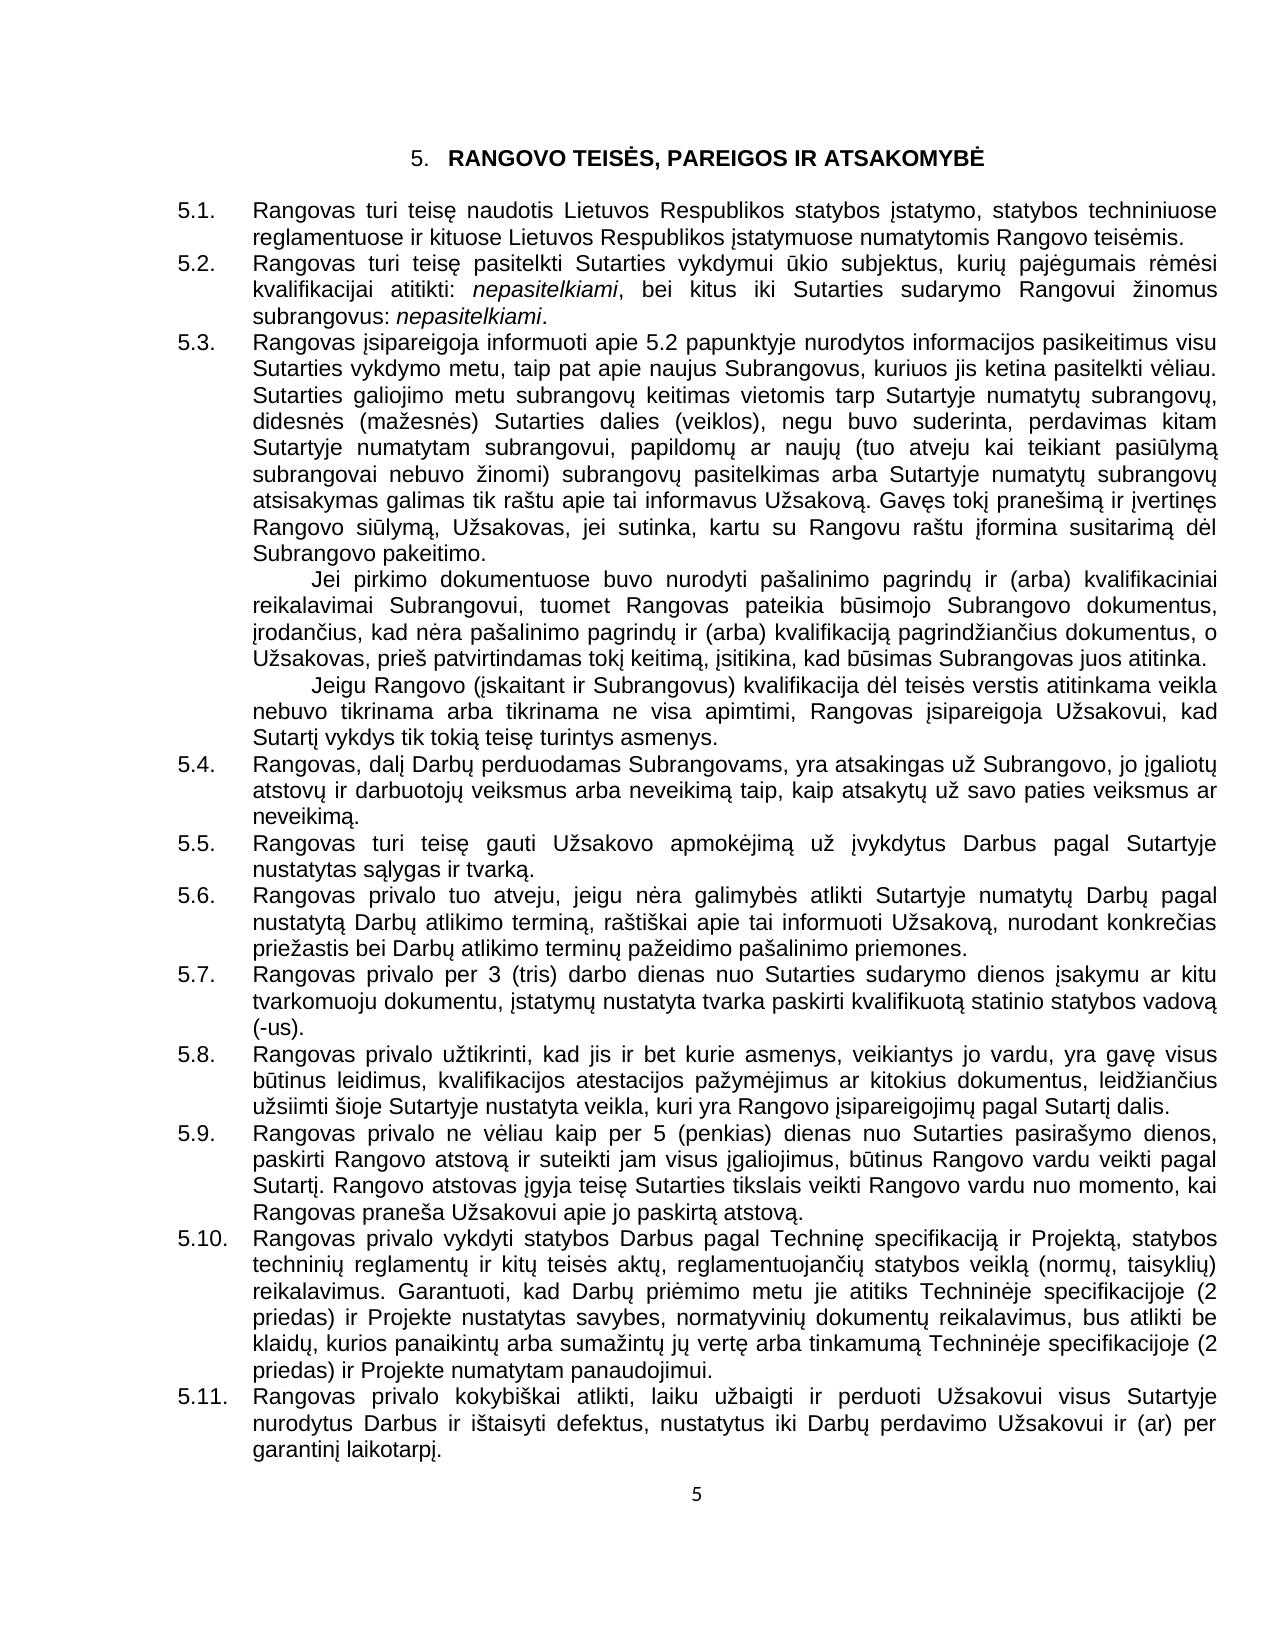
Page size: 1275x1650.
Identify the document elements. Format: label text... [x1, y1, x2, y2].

list Rangovas privalo vykdyti statybos Darbus pagal Techninę specifikaciją ir Projektą, statybos techninių reglamentų ir kitų teisės aktų, reglamentuojančių statybos veiklą (normų, taisyklių) reikalavimus. Garantuoti, kad Darbų priėmimo metu jie atitiks Techninėje specifikacijoje (2 priedas) ir Projekte nustatytas savybes, normatyvinių dokumentų reikalavimus, bus atlikti be klaidų, kurios panaikintų arba sumažintų jų vertę arba tinkamumą Techninėje specifikacijoje (2 priedas) ir Projekte numatytam panaudojimui. [177, 1225, 1218, 1383]
list Rangovas privalo ne vėliau kaip per 5 (penkias) dienas nuo Sutarties pasirašymo dienos, paskirti Rangovo atstovą ir suteikti jam visus įgaliojimus, būtinus Rangovo vardu veikti pagal Sutartį. Rangovo atstovas įgyja teisę Sutarties tikslais veikti Rangovo vardu nuo momento, kai Rangovas praneša Užsakovui apie jo paskirtą atstovą. [177, 1119, 1218, 1225]
list RANGOVO TEISĖS, PAREIGOS IR ATSAKOMYBĖ [177, 144, 1218, 171]
list Rangovas, dalį Darbų perduodamas Subrangovams, yra atsakingas už Subrangovo, jo įgaliotų atstovų ir darbuotojų veiksmus arba neveikimą taip, kaip atsakytų už savo paties veiksmus ar neveikimą. [177, 751, 1218, 830]
list Rangovas turi teisę naudotis Lietuvos Respublikos statybos įstatymo, statybos techniniuose reglamentuose ir kituose Lietuvos Respublikos įstatymuose numatytomis Rangovo teisėmis. [177, 197, 1218, 250]
list Rangovas turi teisę gauti Užsakovo apmokėjimą už įvykdytus Darbus pagal Sutartyje nustatytas sąlygas ir tvarką. [177, 830, 1218, 882]
list Rangovas privalo per 3 (tris) darbo dienas nuo Sutarties sudarymo dienos įsakymu ar kitu tvarkomuoju dokumentu, įstatymų nustatyta tvarka paskirti kvalifikuotą statinio statybos vadovą (-us). [177, 961, 1218, 1041]
list Rangovas privalo užtikrinti, kad jis ir bet kurie asmenys, veikiantys jo vardu, yra gavę visus būtinus leidimus, kvalifikacijos atestacijos pažymėjimus ar kitokius dokumentus, leidžiančius užsiimti šioje Sutartyje nustatyta veikla, kuri yra Rangovo įsipareigojimų pagal Sutartį dalis. [177, 1041, 1218, 1119]
text Jeigu Rangovo (įskaitant ir Subrangovus) kvalifikacija dėl teisės verstis atitinkama veikla nebuvo tikrinama arba tikrinama ne visa apimtimi, Rangovas įsipareigoja Užsakovui, kad Sutartį vykdys tik tokią teisę turintys asmenys. [252, 672, 1218, 751]
list Rangovas privalo kokybiškai atlikti, laiku užbaigti ir perduoti Užsakovui visus Sutartyje nurodytus Darbus ir ištaisyti defektus, nustatytus iki Darbų perdavimo Užsakovui ir (ar) per garantinį laikotarpį. [177, 1383, 1218, 1462]
list Rangovas turi teisę pasitelkti Sutarties vykdymui ūkio subjektus, kurių pajėgumais rėmėsi kvalifikacijai atitikti: nepasitelkiami, bei kitus iki Sutarties sudarymo Rangovui žinomus subrangovus: nepasitelkiami. [177, 250, 1218, 329]
text Jei pirkimo dokumentuose buvo nurodyti pašalinimo pagrindų ir (arba) kvalifikaciniai reikalavimai Subrangovui, tuomet Rangovas pateikia būsimojo Subrangovo dokumentus, įrodančius, kad nėra pašalinimo pagrindų ir (arba) kvalifikaciją pagrindžiančius dokumentus, o Užsakovas, prieš patvirtindamas tokį keitimą, įsitikina, kad būsimas Subrangovas juos atitinka. [252, 566, 1218, 672]
list Rangovas įsipareigoja informuoti apie 5.2 papunktyje nurodytos informacijos pasikeitimus visu Sutarties vykdymo metu, taip pat apie naujus Subrangovus, kuriuos jis ketina pasitelkti vėliau. Sutarties galiojimo metu subrangovų keitimas vietomis tarp Sutartyje numatytų subrangovų, didesnės (mažesnės) Sutarties dalies (veiklos), negu buvo suderinta, perdavimas kitam Sutartyje numatytam subrangovui, papildomų ar naujų (tuo atveju kai teikiant pasiūlymą subrangovai nebuvo žinomi) subrangovų pasitelkimas arba Sutartyje numatytų subrangovų atsisakymas galimas tik raštu apie tai informavus Užsakovą. Gavęs tokį pranešimą ir įvertinęs Rangovo siūlymą, Užsakovas, jei sutinka, kartu su Rangovu raštu įformina susitarimą dėl Subrangovo pakeitimo. [177, 329, 1218, 566]
list Rangovas privalo tuo atveju, jeigu nėra galimybės atlikti Sutartyje numatytų Darbų pagal nustatytą Darbų atlikimo terminą, raštiškai apie tai informuoti Užsakovą, nurodant konkrečias priežastis bei Darbų atlikimo terminų pažeidimo pašalinimo priemones. [177, 882, 1218, 961]
